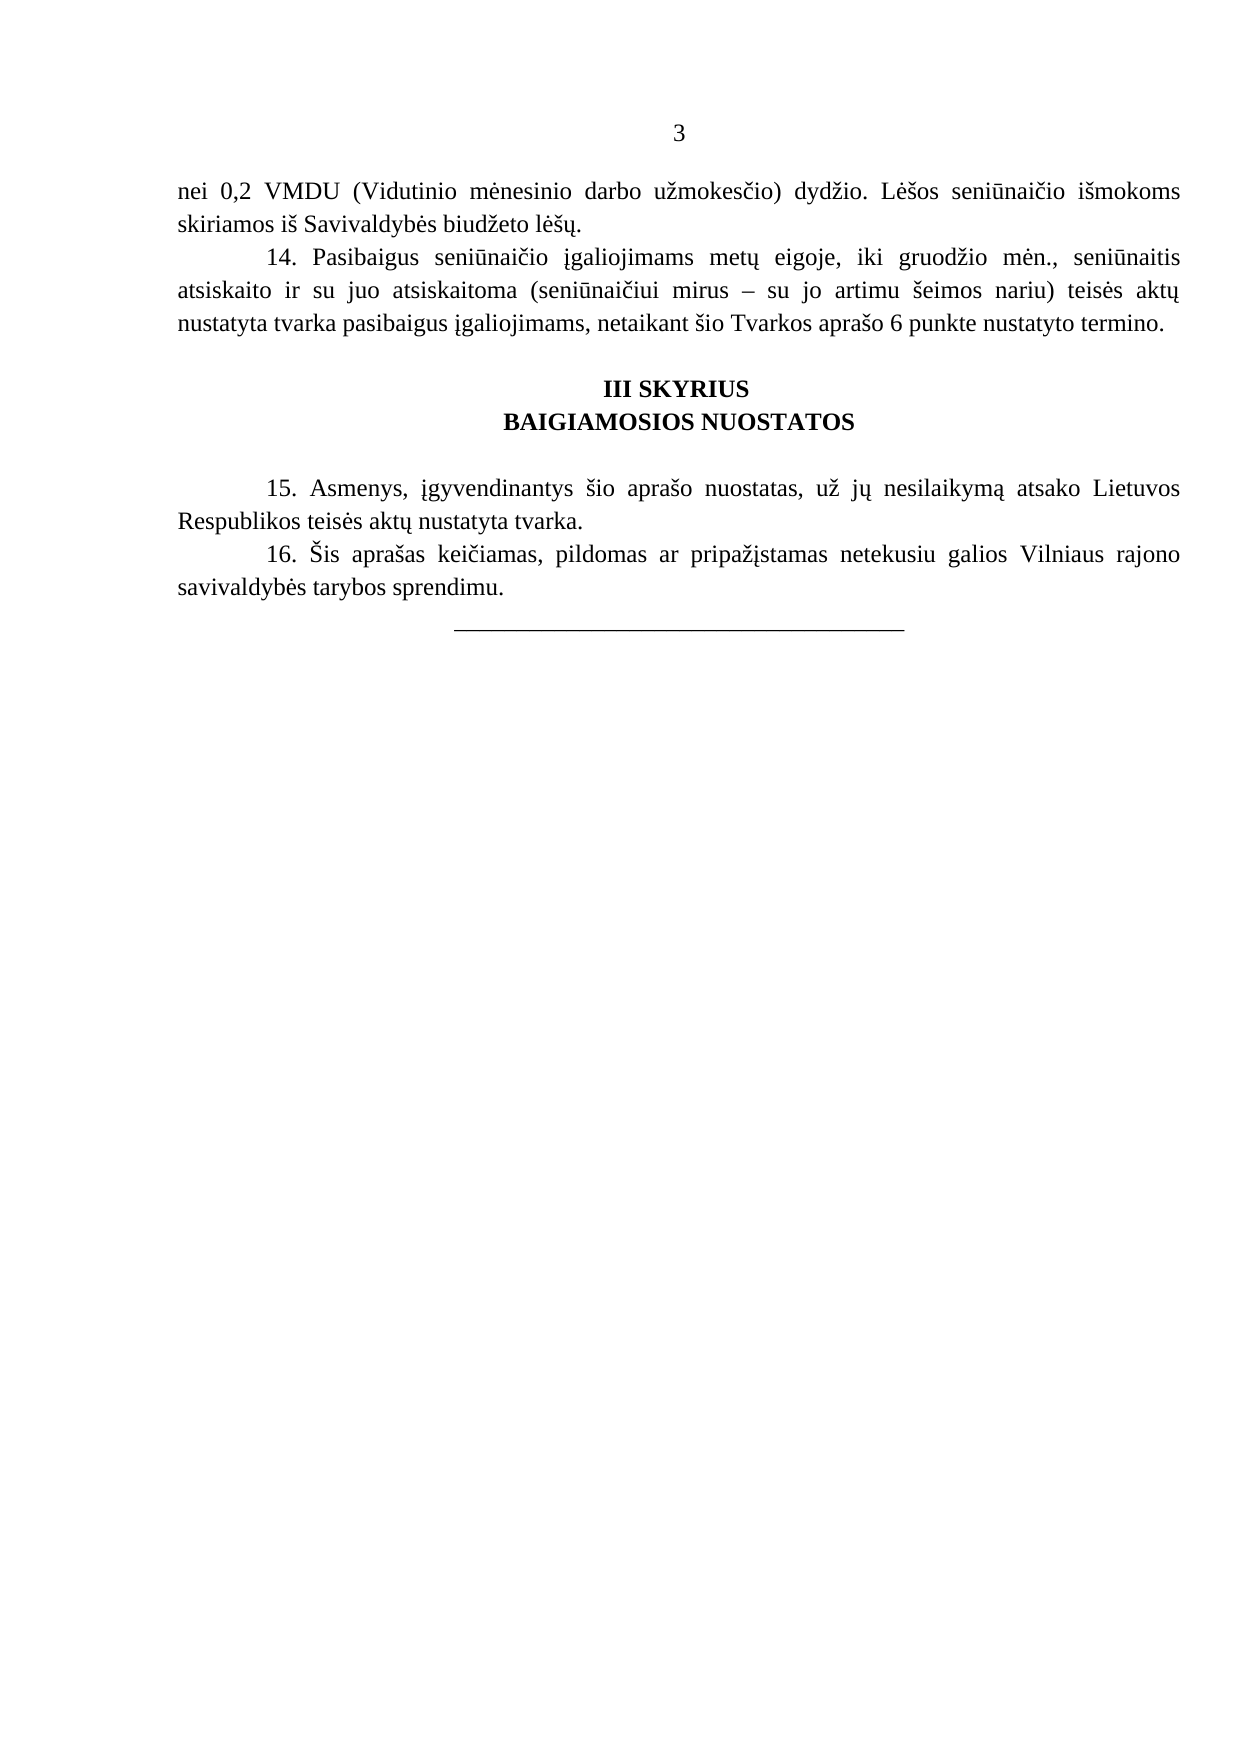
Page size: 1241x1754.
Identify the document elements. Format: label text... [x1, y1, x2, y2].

text 16. Šis aprašas keičiamas, pildomas ar pripažįstamas netekusiu galios Vilniaus rajono savivaldybės tarybos sprendimu. [177, 539, 1181, 601]
text 14. Pasibaigus seniūnaičio įgaliojimams metų eigoje, iki gruodžio mėn., seniūnaitis atsiskaito ir su juo atsiskaitoma (seniūnaičiui mirus – su jo artimu šeimos nariu) teisės aktų nustatyta tvarka pasibaigus įgaliojimams, netaikant šio Tvarkos aprašo 6 punkte nustatyto termino. [177, 242, 1181, 337]
text 15. Asmenys, įgyvendinantys šio aprašo nuostatas, už jų nesilaikymą atsako Lietuvos Respublikos teisės aktų nustatyta tvarka. [177, 473, 1181, 535]
text III SKYRIUS [177, 374, 1181, 403]
text BAIGIAMOSIOS NUOSTATOS [177, 407, 1181, 436]
text nei 0,2 VMDU (Vidutinio mėnesinio darbo užmokesčio) dydžio. Lėšos seniūnaičio išmokoms skiriamos iš Savivaldybės biudžeto lėšų. [177, 176, 1181, 237]
text ____________________________________ [177, 605, 1181, 634]
